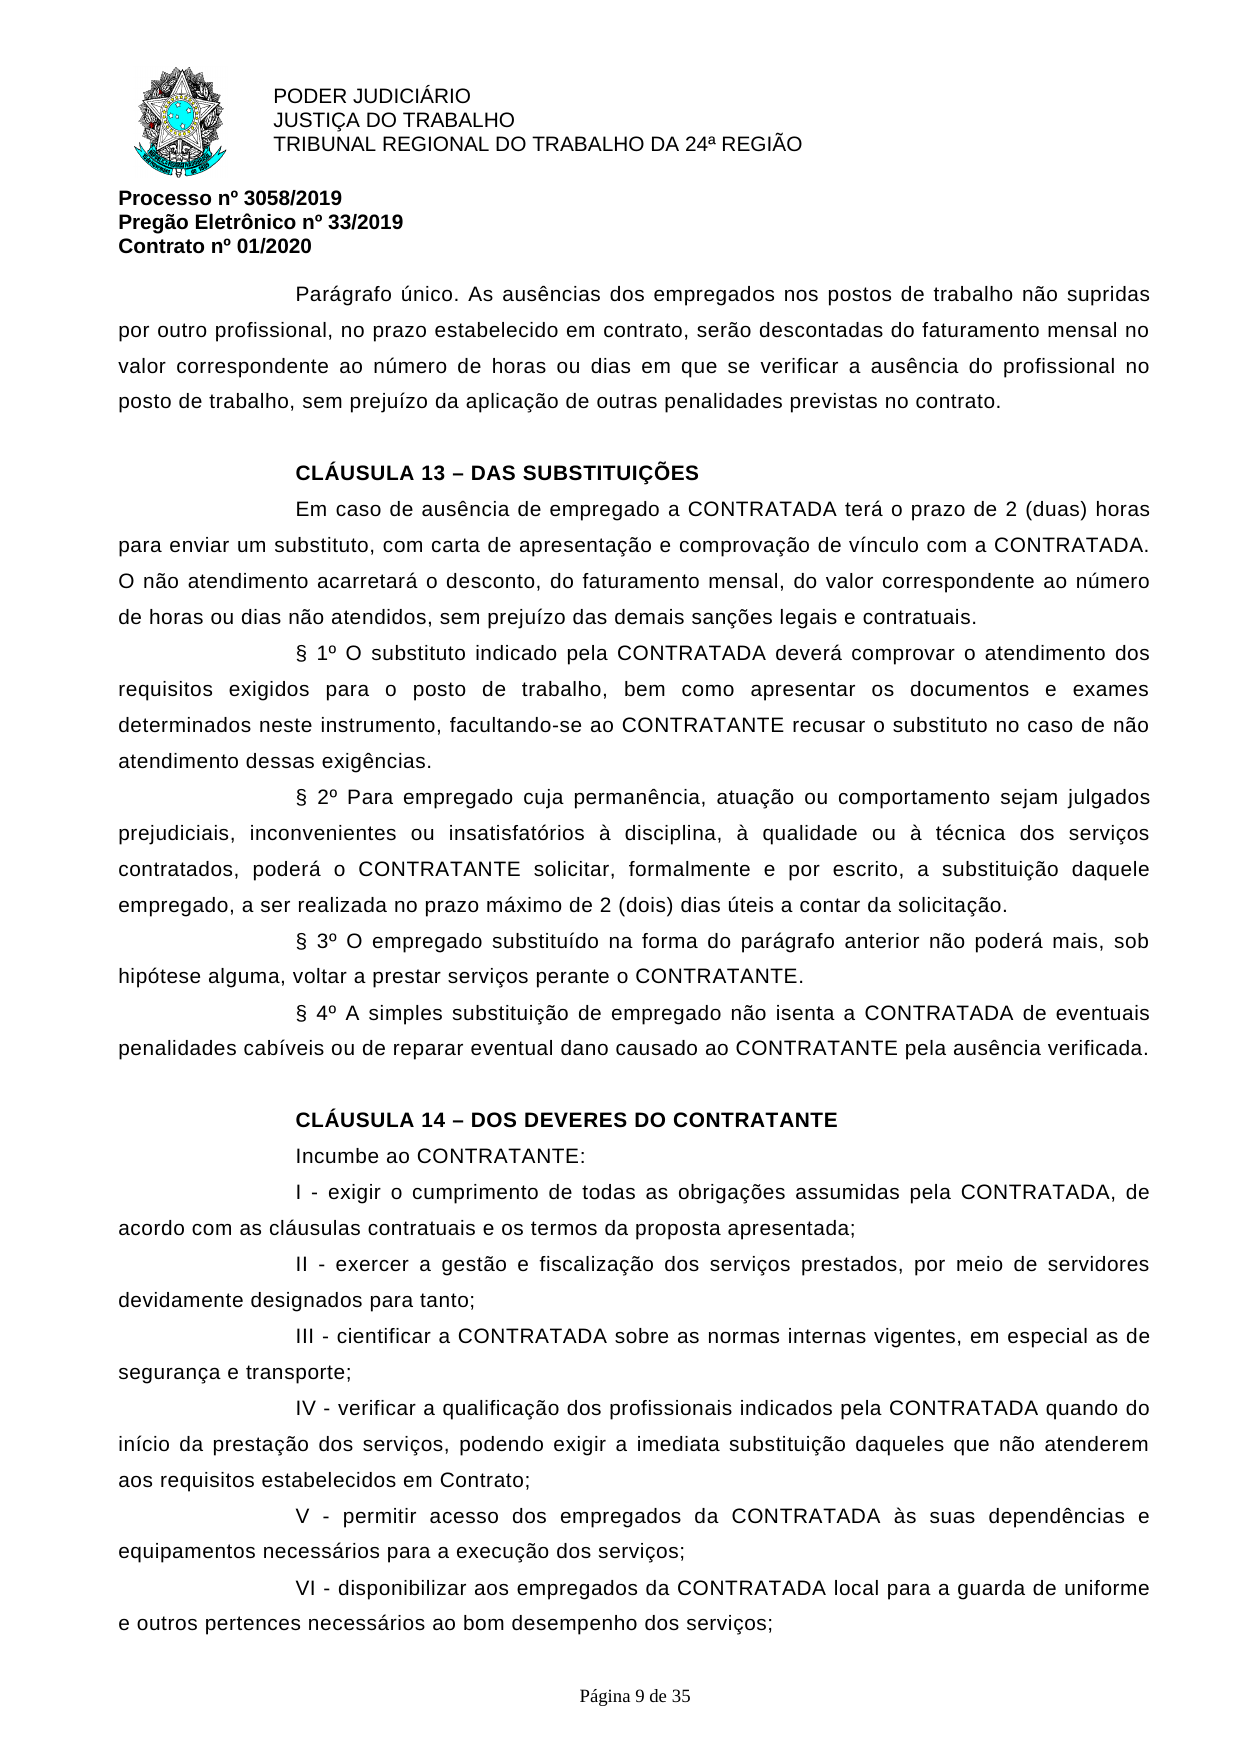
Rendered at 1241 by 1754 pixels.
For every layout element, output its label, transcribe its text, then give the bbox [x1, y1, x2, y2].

text Parágrafo único. As ausências dos empregados nos postos de trabalho não supridas por outro profissional, no prazo estabelecido em contrato, serão descontadas do faturamento mensal no valor correspondente ao número de horas ou dias em que se verificar a ausência do profissional no posto de trabalho, sem prejuízo da aplicação de outras penalidades previstas no contrato. [118, 282, 1152, 413]
text II - exercer a gestão e fiscalização dos serviços prestados, por meio de servidores devidamente designados para tanto; [118, 1252, 1152, 1312]
text § 1º O substituto indicado pela CONTRATADA deverá comprovar o atendimento dos requisitos exigidos para o posto de trabalho, bem como apresentar os documentos e exames determinados neste instrumento, facultando-se ao CONTRATANTE recusar o substituto no caso de não atendimento dessas exigências. [118, 641, 1152, 773]
text V - permitir acesso dos empregados da CONTRATADA às suas dependências e equipamentos necessários para a execução dos serviços; [118, 1503, 1152, 1563]
text § 2º Para empregado cuja permanência, atuação ou comportamento sejam julgados prejudiciais, inconvenientes ou insatisfatórios à disciplina, à qualidade ou à técnica dos serviços contratados, poderá o CONTRATANTE solicitar, formalmente e por escrito, a substituição daquele empregado, a ser realizada no prazo máximo de 2 (dois) dias úteis a contar da solicitação. [118, 785, 1152, 916]
text IV - verificar a qualificação dos profissionais indicados pela CONTRATADA quando do início da prestação dos serviços, podendo exigir a imediata substituição daqueles que não atenderem aos requisitos estabelecidos em Contrato; [118, 1396, 1152, 1491]
text Incumbe ao CONTRATANTE: [118, 1144, 1152, 1168]
picture [133, 66, 228, 178]
text CLÁUSULA 14 – DOS DEVERES DO CONTRATANTE [118, 1108, 1152, 1132]
text § 4º A simples substituição de empregado não isenta a CONTRATADA de eventuais penalidades cabíveis ou de reparar eventual dano causado ao CONTRATANTE pela ausência verificada. [118, 1000, 1152, 1060]
text III - cientificar a CONTRATADA sobre as normas internas vigentes, em especial as de segurança e transporte; [118, 1324, 1152, 1384]
text § 3º O empregado substituído na forma do parágrafo anterior não poderá mais, sob hipótese alguma, voltar a prestar serviços perante o CONTRATANTE. [118, 928, 1152, 988]
text VI - disponibilizar aos empregados da CONTRATADA local para a guarda de uniforme e outros pertences necessários ao bom desempenho dos serviços; [118, 1575, 1152, 1635]
text I - exigir o cumprimento de todas as obrigações assumidas pela CONTRATADA, de acordo com as cláusulas contratuais e os termos da proposta apresentada; [118, 1180, 1152, 1240]
text CLÁUSULA 13 – DAS SUBSTITUIÇÕES [118, 461, 1152, 485]
text Em caso de ausência de empregado a CONTRATADA terá o prazo de 2 (duas) horas para enviar um substituto, com carta de apresentação e comprovação de vínculo com a CONTRATADA. O não atendimento acarretará o desconto, do faturamento mensal, do valor correspondente ao número de horas ou dias não atendidos, sem prejuízo das demais sanções legais e contratuais. [118, 497, 1152, 629]
